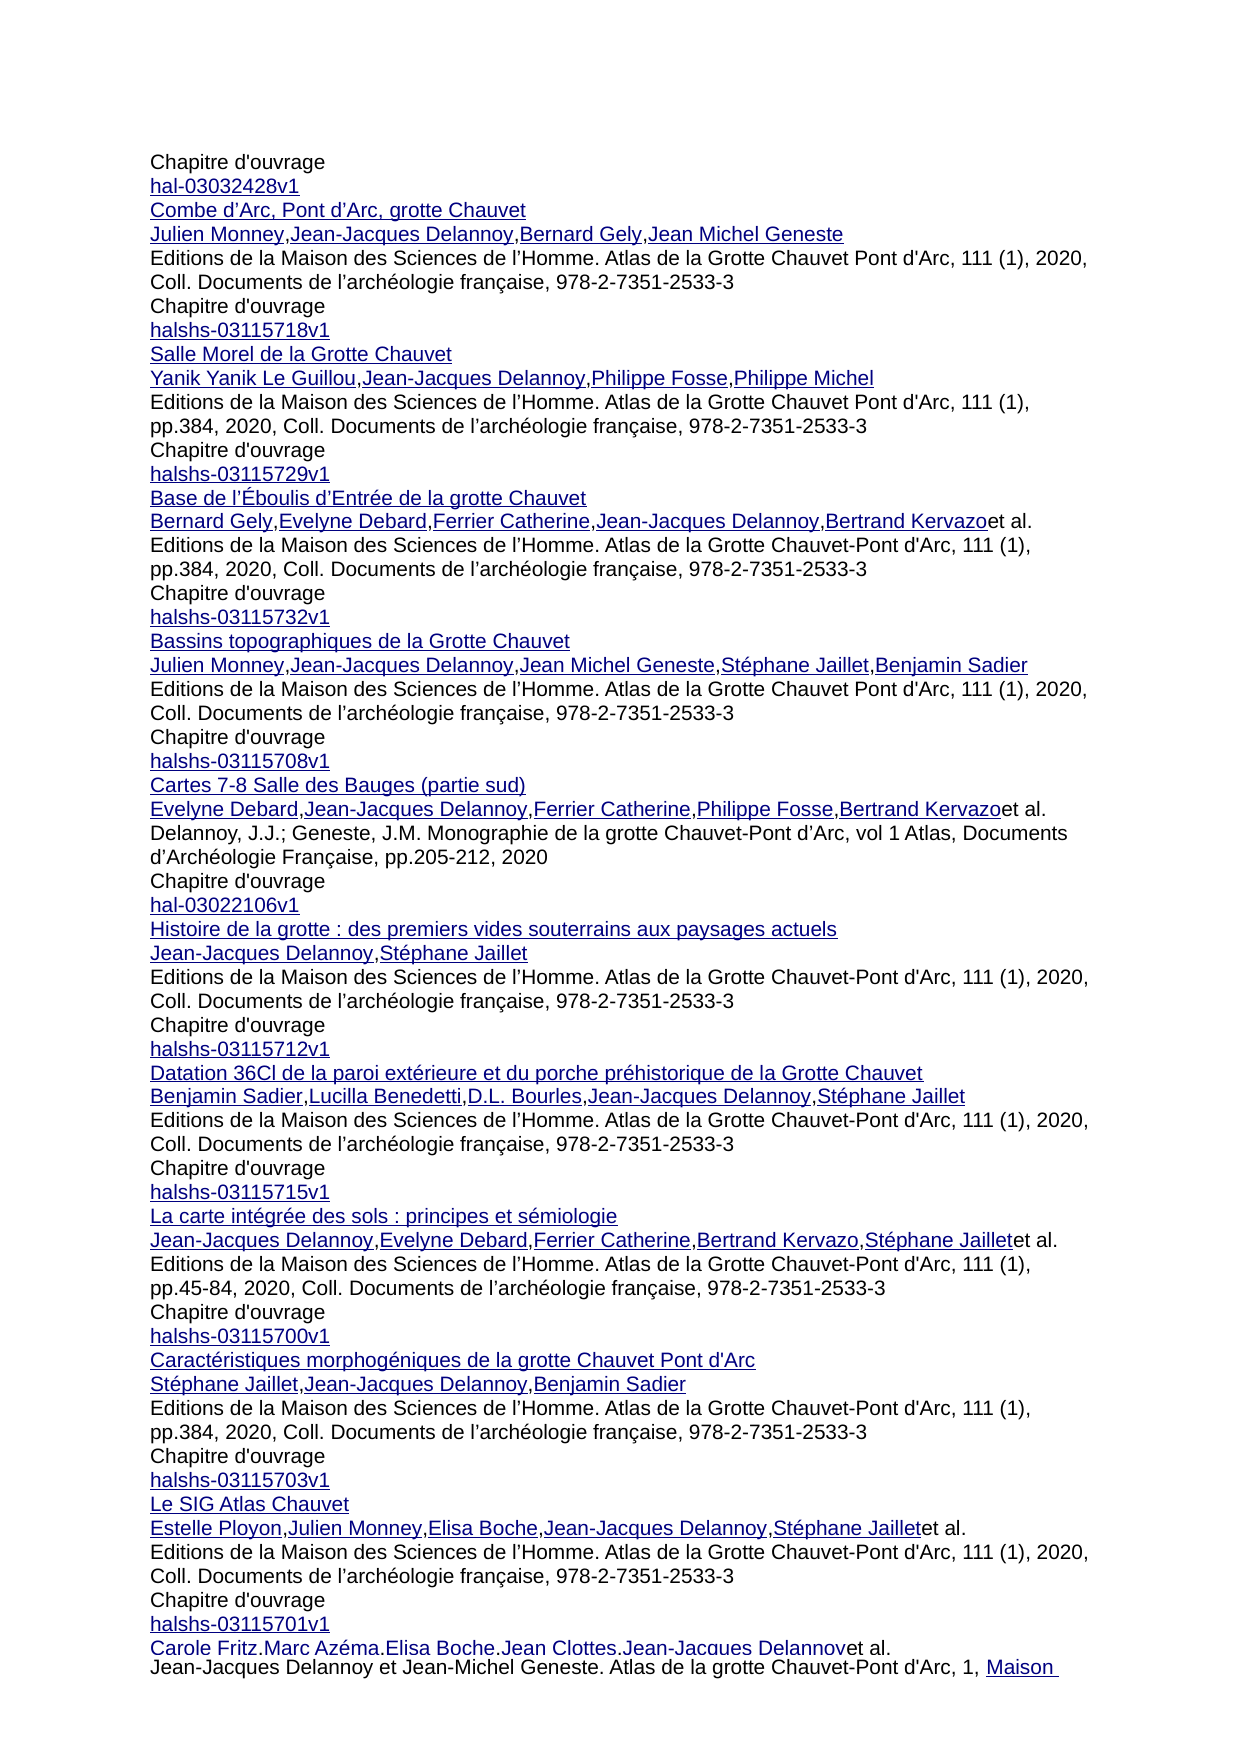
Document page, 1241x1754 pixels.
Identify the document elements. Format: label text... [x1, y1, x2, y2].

table_cell Carte 12. Galerie des Panneaux Rouges Carole Fritz,Marc Azéma,Elisa Boche,Jean Clottes,Jean-Jacques Delannoyet al. Jean-Jacques Delannoy et Jean-Michel Geneste. Atlas de la grotte Chauvet-Pont d'Arc, 1, Maison des Sciences de l'Homme, pp.234-239, 2020, Monographie de la grotte Chauvet-Pont d'Arc, 978-2-7351-2533-3 Chapitre d'ouvrage hal-03032434v1 [150, 1635, 1090, 1679]
table_cell Base de l’Éboulis d’Entrée de la grotte Chauvet Bernard Gely,Evelyne Debard,Ferrier Catherine,Jean-Jacques Delannoy,Bertrand Kervazoet al. Editions de la Maison des Sciences de l’Homme. Atlas de la Grotte Chauvet-Pont d'Arc, 111 (1), pp.384, 2020, Coll. Documents de l’archéologie française, 978-2-7351-2533-3 Chapitre d'ouvrage halshs-03115732v1 [150, 485, 1090, 629]
table_cell Combe d’Arc, Pont d’Arc, grotte Chauvet Julien Monney,Jean-Jacques Delannoy,Bernard Gely,Jean Michel Geneste Editions de la Maison des Sciences de l’Homme. Atlas de la Grotte Chauvet Pont d'Arc, 111 (1), 2020, Coll. Documents de l’archéologie française, 978-2-7351-2533-3 Chapitre d'ouvrage halshs-03115718v1 [150, 198, 1090, 342]
table_cell Salle Morel de la Grotte Chauvet Yanik Yanik Le Guillou,Jean-Jacques Delannoy,Philippe Fosse,Philippe Michel Editions de la Maison des Sciences de l’Homme. Atlas de la Grotte Chauvet Pont d'Arc, 111 (1), pp.384, 2020, Coll. Documents de l’archéologie française, 978-2-7351-2533-3 Chapitre d'ouvrage halshs-03115729v1 [150, 342, 1090, 485]
table_cell Caractéristiques morphogéniques de la grotte Chauvet Pont d'Arc Stéphane Jaillet,Jean-Jacques Delannoy,Benjamin Sadier Editions de la Maison des Sciences de l’Homme. Atlas de la Grotte Chauvet-Pont d'Arc, 111 (1), pp.384, 2020, Coll. Documents de l’archéologie française, 978-2-7351-2533-3 Chapitre d'ouvrage halshs-03115703v1 [150, 1348, 1090, 1492]
table_cell Chapitre d'ouvrage hal-03032428v1 [150, 150, 1090, 198]
table_cell Datation 36Cl de la paroi extérieure et du porche préhistorique de la Grotte Chauvet Benjamin Sadier,Lucilla Benedetti,D.L. Bourles,Jean-Jacques Delannoy,Stéphane Jaillet Editions de la Maison des Sciences de l’Homme. Atlas de la Grotte Chauvet-Pont d'Arc, 111 (1), 2020, Coll. Documents de l’archéologie française, 978-2-7351-2533-3 Chapitre d'ouvrage halshs-03115715v1 [150, 1060, 1090, 1204]
table_cell Histoire de la grotte : des premiers vides souterrains aux paysages actuels Jean-Jacques Delannoy,Stéphane Jaillet Editions de la Maison des Sciences de l’Homme. Atlas de la Grotte Chauvet-Pont d'Arc, 111 (1), 2020, Coll. Documents de l’archéologie française, 978-2-7351-2533-3 Chapitre d'ouvrage halshs-03115712v1 [150, 917, 1090, 1060]
table_cell Bassins topographiques de la Grotte Chauvet Julien Monney,Jean-Jacques Delannoy,Jean Michel Geneste,Stéphane Jaillet,Benjamin Sadier Editions de la Maison des Sciences de l’Homme. Atlas de la Grotte Chauvet Pont d'Arc, 111 (1), 2020, Coll. Documents de l’archéologie française, 978-2-7351-2533-3 Chapitre d'ouvrage halshs-03115708v1 [150, 629, 1090, 773]
table_cell La carte intégrée des sols : principes et sémiologie Jean-Jacques Delannoy,Evelyne Debard,Ferrier Catherine,Bertrand Kervazo,Stéphane Jailletet al. Editions de la Maison des Sciences de l’Homme. Atlas de la Grotte Chauvet-Pont d'Arc, 111 (1), pp.45-84, 2020, Coll. Documents de l’archéologie française, 978-2-7351-2533-3 Chapitre d'ouvrage halshs-03115700v1 [150, 1204, 1090, 1348]
table_cell Le SIG Atlas Chauvet Estelle Ployon,Julien Monney,Elisa Boche,Jean-Jacques Delannoy,Stéphane Jailletet al. Editions de la Maison des Sciences de l’Homme. Atlas de la Grotte Chauvet-Pont d'Arc, 111 (1), 2020, Coll. Documents de l’archéologie française, 978-2-7351-2533-3 Chapitre d'ouvrage halshs-03115701v1 [150, 1492, 1090, 1635]
table_cell Cartes 7-8 Salle des Bauges (partie sud) Evelyne Debard,Jean-Jacques Delannoy,Ferrier Catherine,Philippe Fosse,Bertrand Kervazoet al. Delannoy, J.J.; Geneste, J.M. Monographie de la grotte Chauvet-Pont d’Arc, vol 1 Atlas, Documents d’Archéologie Française, pp.205-212, 2020 Chapitre d'ouvrage hal-03022106v1 [150, 773, 1090, 917]
